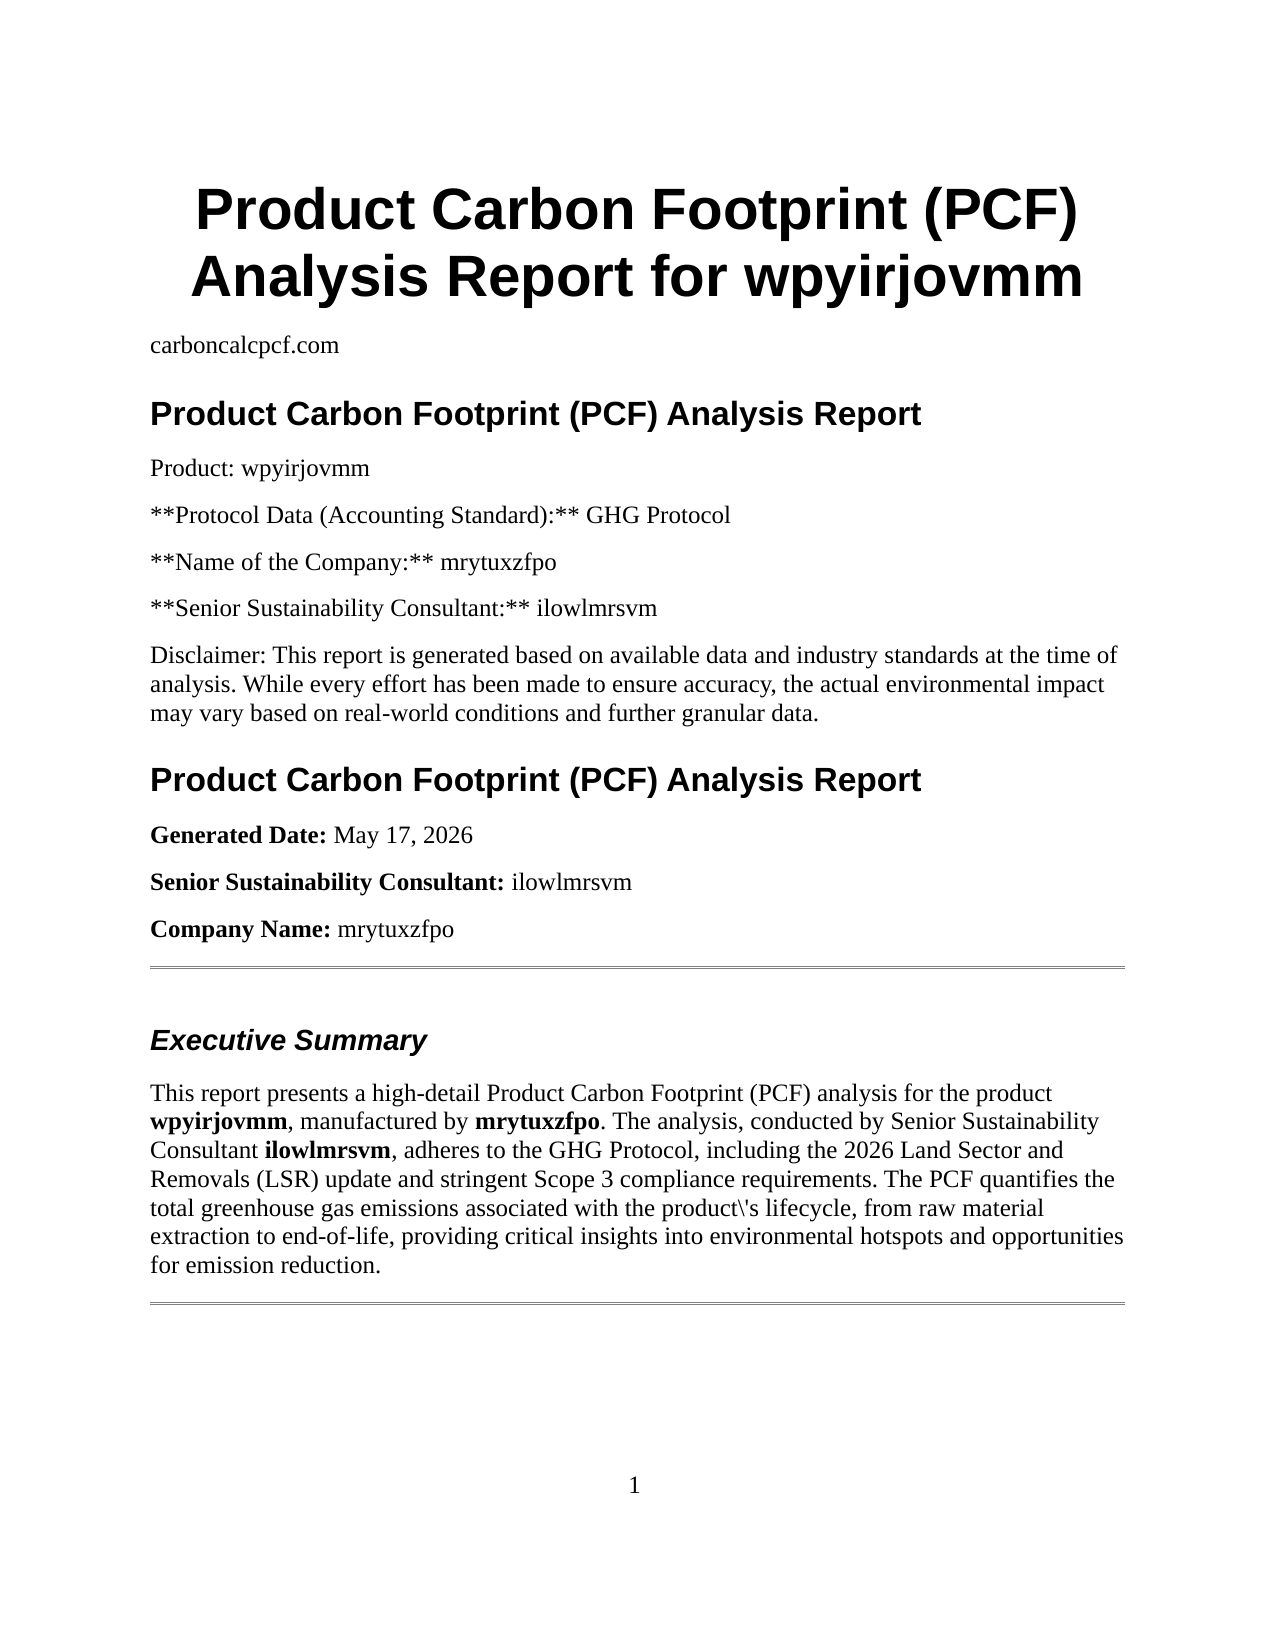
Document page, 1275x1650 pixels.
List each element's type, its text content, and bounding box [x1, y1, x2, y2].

text **Name of the Company:** mrytuxzfpo [150, 547, 1125, 576]
text **Senior Sustainability Consultant:** ilowlmrsvm [150, 593, 1125, 622]
subtitle Product Carbon Footprint (PCF) Analysis Report [150, 393, 1125, 432]
text Generated Date: May 17, 2026 [150, 820, 1125, 849]
title Product Carbon Footprint (PCF) Analysis Report for wpyirjovmm [150, 175, 1125, 309]
text This report presents a high-detail Product Carbon Footprint (PCF) analysis for the product wpyirjovmm, manufactured by mrytuxzfpo. The analysis, conducted by Senior Sustainability Consultant ilowlmrsvm, adheres to the GHG Protocol, including the 2026 Land Sector and Removals (LSR) update and stringent Scope 3 compliance requirements. The PCF quantifies the total greenhouse gas emissions associated with the product\'s lifecycle, from raw material extraction to end-of-life, providing critical insights into environmental hotspots and opportunities for emission reduction. [150, 1078, 1125, 1279]
text carboncalcpcf.com [150, 331, 1125, 359]
text Company Name: mrytuxzfpo [150, 914, 1125, 942]
text Product: wpyirjovmm [150, 453, 1125, 482]
text Disclaimer: This report is generated based on available data and industry standards at the time of analysis. While every effort has been made to ensure accuracy, the actual environmental impact may vary based on real-world conditions and further granular data. [150, 640, 1125, 726]
text Senior Sustainability Consultant: ilowlmrsvm [150, 867, 1125, 896]
subtitle Executive Summary [150, 1023, 1125, 1056]
subtitle Product Carbon Footprint (PCF) Analysis Report [150, 760, 1125, 799]
text **Protocol Data (Accounting Standard):** GHG Protocol [150, 500, 1125, 529]
